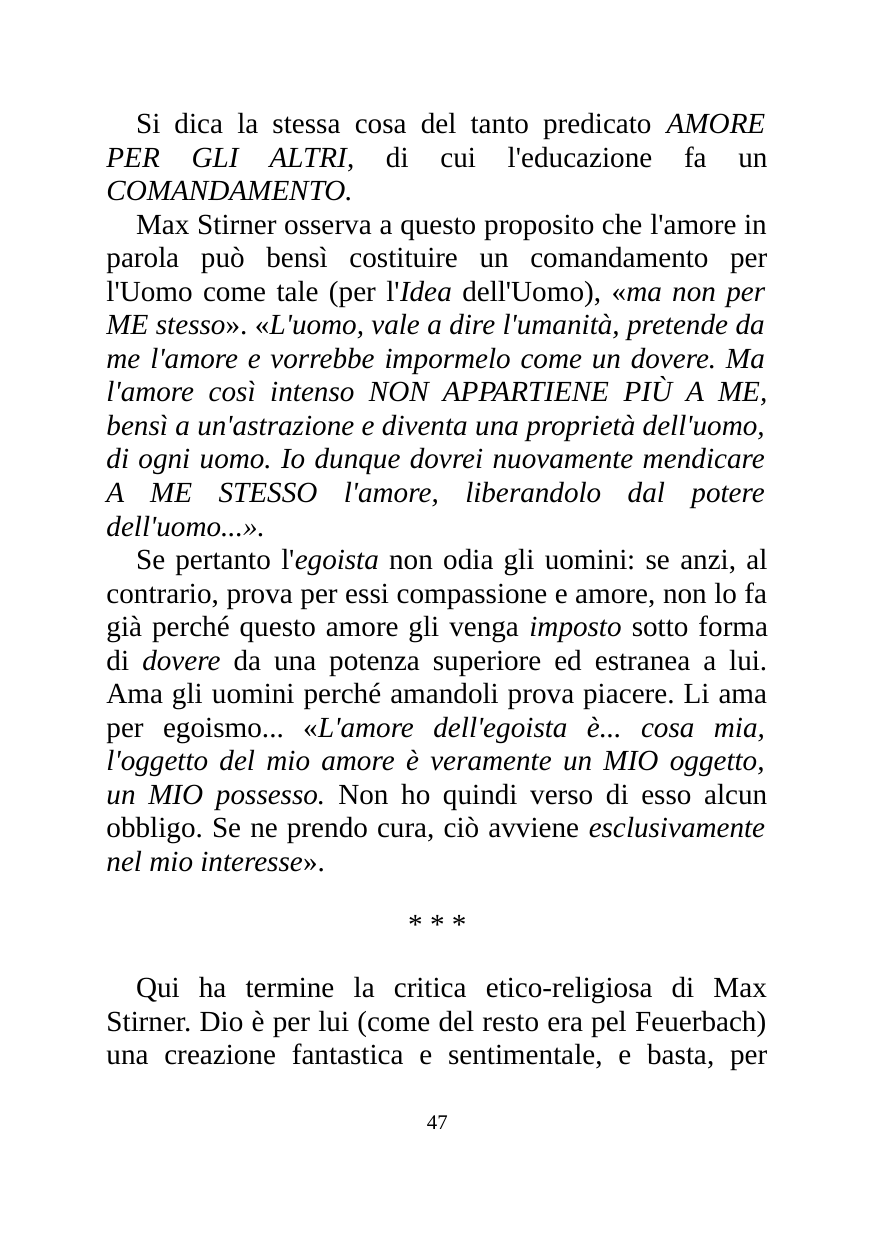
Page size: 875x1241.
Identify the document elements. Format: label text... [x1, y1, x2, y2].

text Qui ha termine la critica etico-religiosa di Max Stirner. Dio è per lui (come del resto era pel Feuerbach) una creazione fantastica e sentimentale, e basta, per [106, 970, 768, 1071]
text Si dica la stessa cosa del tanto predicato AMORE PER GLI ALTRI, di cui l'educazione fa un COMANDAMENTO. [106, 106, 768, 207]
text Max Stirner osserva a questo proposito che l'amore in parola può bensì costituire un comandamento per l'Uomo come tale (per l'Idea dell'Uomo), «ma non per ME stesso». «L'uomo, vale a dire l'umanità, pretende da me l'amore e vorrebbe impormelo come un dovere. Ma l'amore così intenso NON APPARTIENE PIÙ A ME, bensì a un'astrazione e diventa una proprietà dell'uomo, di ogni uomo. Io dunque dovrei nuovamente mendicare A ME STESSO l'amore, liberandolo dal potere dell'uomo...». [106, 207, 768, 542]
text * * * [106, 907, 768, 941]
text Se pertanto l'egoista non odia gli uomini: se anzi, al contrario, prova per essi compassione e amore, non lo fa già perché questo amore gli venga imposto sotto forma di dovere da una potenza superiore ed estranea a lui. Ama gli uomini perché amandoli prova piacere. Li ama per egoismo... «L'amore dell'egoista è... cosa mia, l'oggetto del mio amore è veramente un MIO oggetto, un MIO possesso. Non ho quindi verso di esso alcun obbligo. Se ne prendo cura, ciò avviene esclusivamente nel mio interesse». [106, 542, 768, 878]
